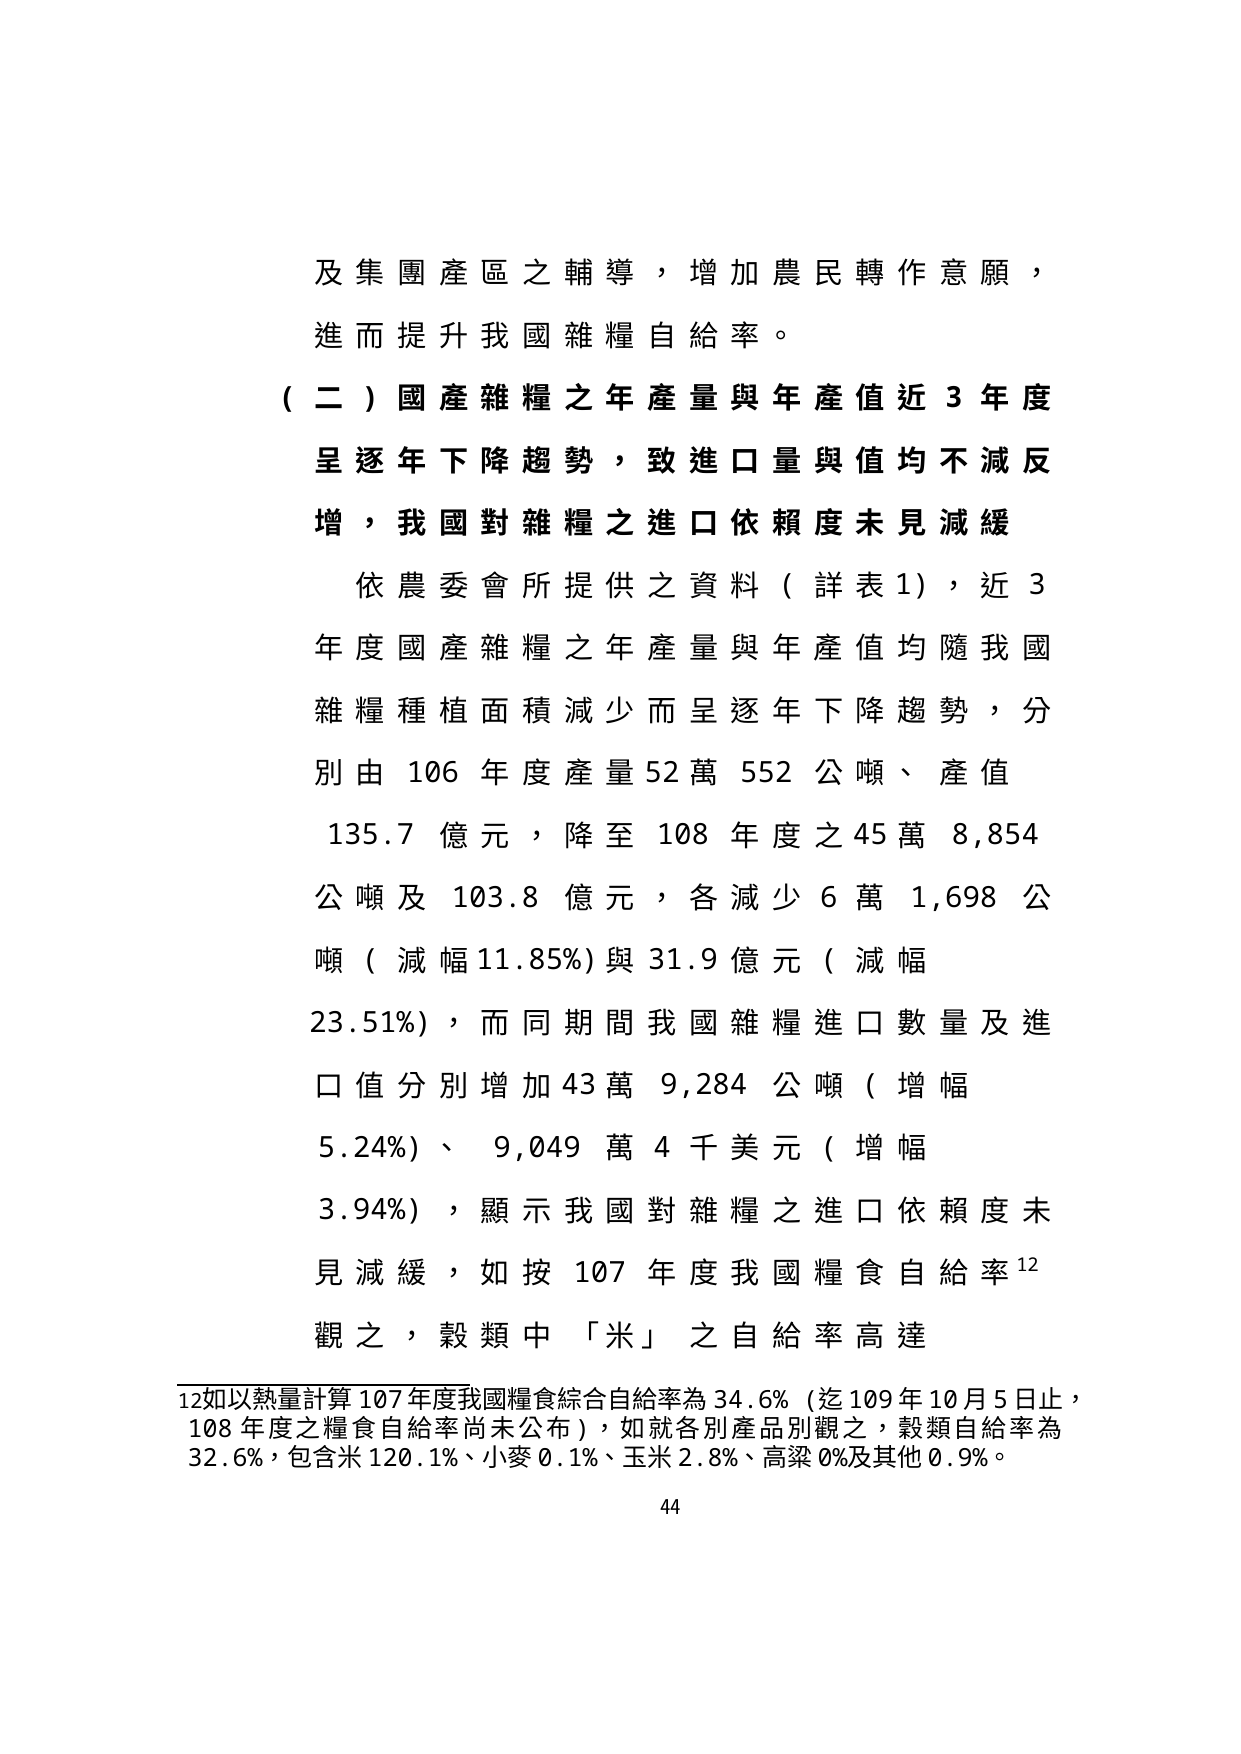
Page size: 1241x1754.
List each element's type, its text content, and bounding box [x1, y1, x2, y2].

text 如以熱量計算107年度我國糧食綜合自給率為34.6% (迄109年10月5日止，108年度之糧食自給率尚未公布)，如就各別產品別觀之，穀類自給率為32.6%，包含米120.1%、小麥0.1%、玉米2.8%、高粱0%及其他0.9%。 [177, 1385, 1063, 1473]
text 及集團產區之輔導，增加農民轉作意願，進而提升我國雜糧自給率。 [271, 229, 1058, 354]
text (二)國產雜糧之年產量與年產值近3年度呈逐年下降趨勢，致進口量與值均不減反增，我國對雜糧之進口依賴度未見減緩 [242, 354, 1058, 542]
text 依農委會所提供之資料(詳表1)，近3年度國產雜糧之年產量與年產值均隨我國雜糧種植面積減少而呈逐年下降趨勢，分別由106年度產量52萬552公噸、產值135.7億元，降至108年度之45萬8,854公噸及103.8億元，各減少6萬1,698公噸(減幅11.85%)與31.9億元(減幅23.51%)，而同期間我國雜糧進口數量及進口值分別增加43萬9,284公噸(增幅5.24%)、9,049萬4千美元(增幅3.94%)，顯示我國對雜糧之進口依賴度未見減緩，如按107年度我國糧食自給率觀之，穀類中「米」之自給率高達120.1%，而小麥、玉米、高粱及其他雜糧之自給率均未及3%，與前開104年度相當，依該會之說明主要係因國際雜糧生產成本遠低於我國且價格低廉，致食品加工業者與消費者在價格考量下，仍多採購進口雜糧，造成國產雜糧銷售壓力進而影響農民擴大生產面積之意願。是以，為提高國產雜糧之進口替代率，允宜以後端之消費拉力帶動前端之生產，並強化市場區隔，以降低國人對進口雜糧之依賴。 [271, 542, 1058, 1354]
